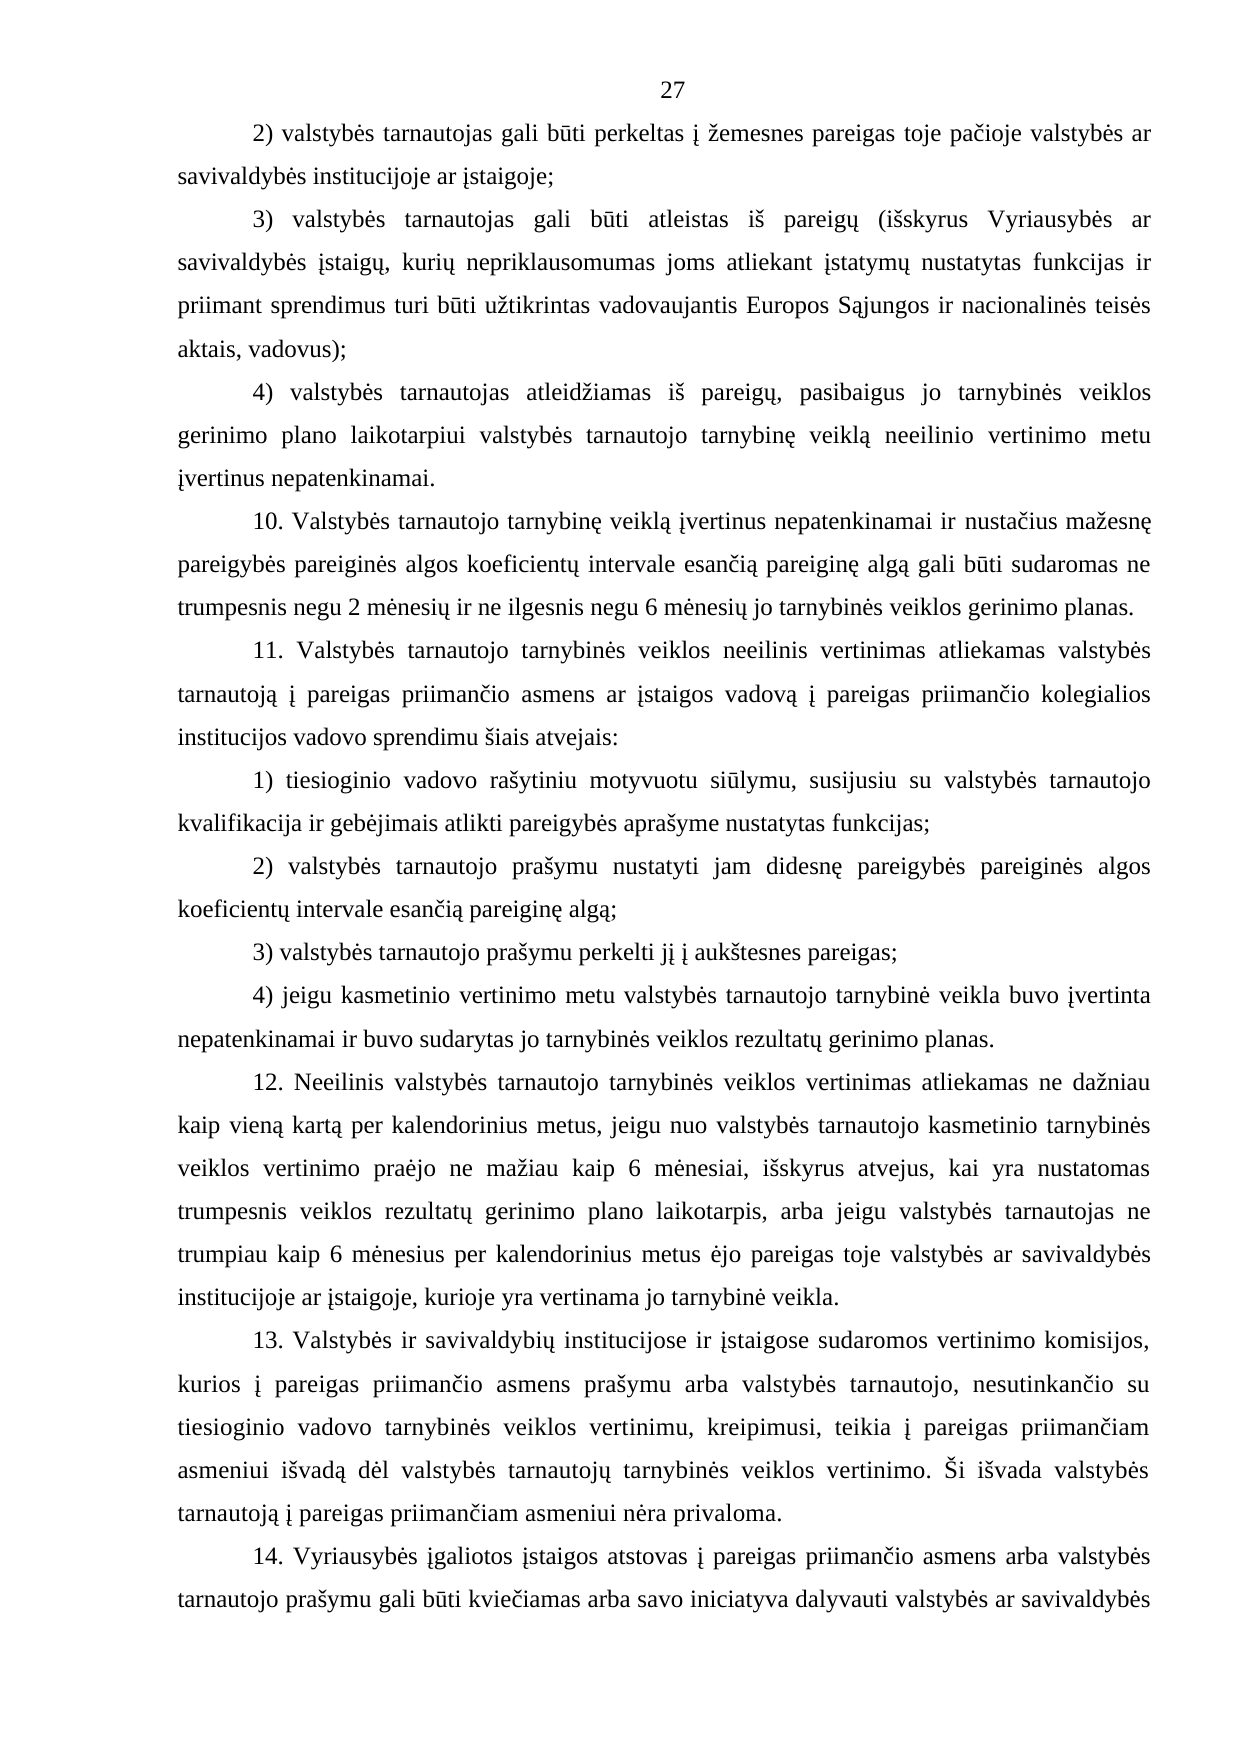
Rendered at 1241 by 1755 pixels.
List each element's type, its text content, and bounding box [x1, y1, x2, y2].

text 2) valstybės tarnautojas gali būti perkeltas į žemesnes pareigas toje pačioje valstybės ar savivaldybės institucijoje ar įstaigoje; [177, 118, 1152, 190]
text 11. Valstybės tarnautojo tarnybinės veiklos neeilinis vertinimas atliekamas valstybės tarnautoją į pareigas priimančio asmens ar įstaigos vadovą į pareigas priimančio kolegialios institucijos vadovo sprendimu šiais atvejais: [177, 636, 1152, 751]
text 4) valstybės tarnautojas atleidžiamas iš pareigų, pasibaigus jo tarnybinės veiklos gerinimo plano laikotarpiui valstybės tarnautojo tarnybinę veiklą neeilinio vertinimo metu įvertinus nepatenkinamai. [177, 377, 1152, 492]
text 3) valstybės tarnautojo prašymu perkelti jį į aukštesnes pareigas; [177, 937, 1152, 966]
text 14. Vyriausybės įgaliotos įstaigos atstovas į pareigas priimančio asmens arba valstybės tarnautojo prašymu gali būti kviečiamas arba savo iniciatyva dalyvauti valstybės ar savivaldybės [177, 1541, 1152, 1613]
text 4) jeigu kasmetinio vertinimo metu valstybės tarnautojo tarnybinė veikla buvo įvertinta nepatenkinamai ir buvo sudarytas jo tarnybinės veiklos rezultatų gerinimo planas. [177, 981, 1152, 1052]
text 13. Valstybės ir savivaldybių institucijose ir įstaigose sudaromos vertinimo komisijos, kurios į pareigas priimančio asmens prašymu arba valstybės tarnautojo, nesutinkančio su tiesioginio vadovo tarnybinės veiklos vertinimu, kreipimusi, teikia į pareigas priimančiam asmeniui išvadą dėl valstybės tarnautojų tarnybinės veiklos vertinimo. Ši išvada valstybės tarnautoją į pareigas priimančiam asmeniui nėra privaloma. [177, 1326, 1152, 1527]
text 10. Valstybės tarnautojo tarnybinę veiklą įvertinus nepatenkinamai ir nustačius mažesnę pareigybės pareiginės algos koeficientų intervale esančią pareiginę algą gali būti sudaromas ne trumpesnis negu 2 mėnesių ir ne ilgesnis negu 6 mėnesių jo tarnybinės veiklos gerinimo planas. [177, 506, 1152, 621]
text 2) valstybės tarnautojo prašymu nustatyti jam didesnę pareigybės pareiginės algos koeficientų intervale esančią pareiginę algą; [177, 851, 1152, 923]
text 12. Neeilinis valstybės tarnautojo tarnybinės veiklos vertinimas atliekamas ne dažniau kaip vieną kartą per kalendorinius metus, jeigu nuo valstybės tarnautojo kasmetinio tarnybinės veiklos vertinimo praėjo ne mažiau kaip 6 mėnesiai, išskyrus atvejus, kai yra nustatomas trumpesnis veiklos rezultatų gerinimo plano laikotarpis, arba jeigu valstybės tarnautojas ne trumpiau kaip 6 mėnesius per kalendorinius metus ėjo pareigas toje valstybės ar savivaldybės institucijoje ar įstaigoje, kurioje yra vertinama jo tarnybinė veikla. [177, 1067, 1152, 1311]
text 3) valstybės tarnautojas gali būti atleistas iš pareigų (išskyrus Vyriausybės ar savivaldybės įstaigų, kurių nepriklausomumas joms atliekant įstatymų nustatytas funkcijas ir priimant sprendimus turi būti užtikrintas vadovaujantis Europos Sąjungos ir nacionalinės teisės aktais, vadovus); [177, 204, 1152, 362]
text 1) tiesioginio vadovo rašytiniu motyvuotu siūlymu, susijusiu su valstybės tarnautojo kvalifikacija ir gebėjimais atlikti pareigybės aprašyme nustatytas funkcijas; [177, 765, 1152, 837]
